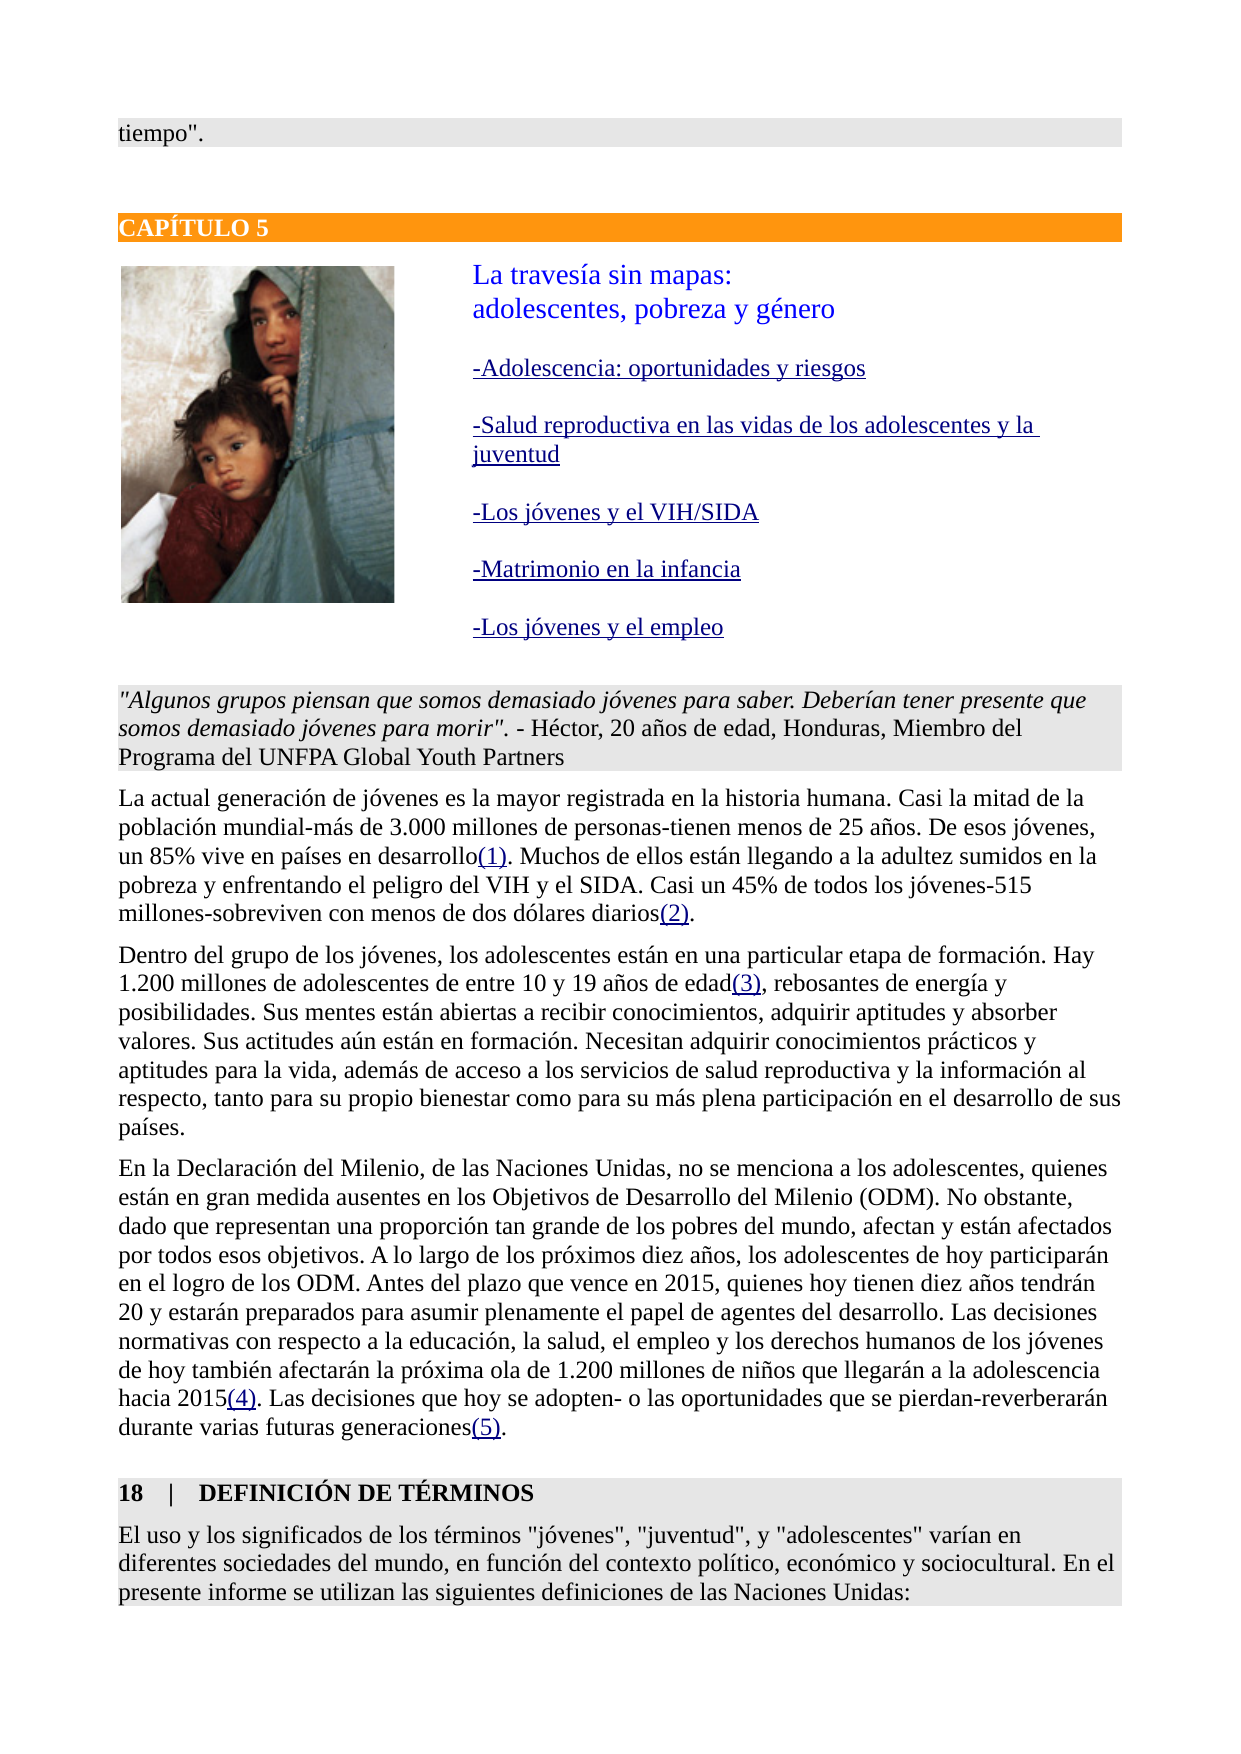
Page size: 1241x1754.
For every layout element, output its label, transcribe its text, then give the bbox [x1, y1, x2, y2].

subtitle CAPÍTULO 5 [118, 213, 1122, 242]
text "Algunos grupos piensan que somos demasiado jóvenes para saber. Deberían tener presente que somos demasiado jóvenes para morir". - Héctor, 20 años de edad, Honduras, Miembro del Programa del UNFPA Global Youth Partners [118, 685, 1122, 771]
text Dentro del grupo de los jóvenes, los adolescentes están en una particular etapa de formación. Hay 1.200 millones de adolescentes de entre 10 y 19 años de edad(3), rebosantes de energía y posibilidades. Sus mentes están abiertas a recibir conocimientos, adquirir aptitudes y absorber valores. Sus actitudes aún están en formación. Necesitan adquirir conocimientos prácticos y aptitudes para la vida, además de acceso a los servicios de salud reproductiva y la información al respecto, tanto para su propio bienestar como para su más plena participación en el desarrollo de sus países. [118, 940, 1122, 1141]
subtitle 18 | DEFINICIÓN DE TÉRMINOS [118, 1478, 1122, 1507]
text La actual generación de jóvenes es la mayor registrada en la historia humana. Casi la mitad de la población mundial-más de 3.000 millones de personas-tienen menos de 25 años. De esos jóvenes, un 85% vive en países en desarrollo(1). Muchos de ellos están llegando a la adultez sumidos en la pobreza y enfrentando el peligro del VIH y el SIDA. Casi un 45% de todos los jóvenes-515 millones-sobreviven con menos de dos dólares diarios(2). [118, 783, 1122, 927]
picture [121, 266, 395, 603]
text El uso y los significados de los términos "jóvenes", "juventud", y "adolescentes" varían en diferentes sociedades del mundo, en función del contexto político, económico y sociocultural. En el presente informe se utilizan las siguientes definiciones de las Naciones Unidas: [118, 1520, 1122, 1606]
table_header [118, 254, 469, 643]
table_header La travesía sin mapas: adolescentes, pobreza y género -Adolescencia: oportunidades y riesgos -Salud reproductiva en las vidas de los adolescentes y la juventud -Los jóvenes y el VIH/SIDA -Matrimonio en la infancia -Los jóvenes y el empleo [469, 254, 1072, 643]
text En la Declaración del Milenio, de las Naciones Unidas, no se menciona a los adolescentes, quienes están en gran medida ausentes en los Objetivos de Desarrollo del Milenio (ODM). No obstante, dado que representan una proporción tan grande de los pobres del mundo, afectan y están afectados por todos esos objetivos. A lo largo de los próximos diez años, los adolescentes de hoy participarán en el logro de los ODM. Antes del plazo que vence en 2015, quienes hoy tienen diez años tendrán 20 y estarán preparados para asumir plenamente el papel de agentes del desarrollo. Las decisiones normativas con respecto a la educación, la salud, el empleo y los derechos humanos de los jóvenes de hoy también afectarán la próxima ola de 1.200 millones de niños que llegarán a la adolescencia hacia 2015(4). Las decisiones que hoy se adopten- o las oportunidades que se pierdan-reverberarán durante varias futuras generaciones(5). [118, 1153, 1122, 1441]
text tiempo". [118, 118, 1122, 147]
